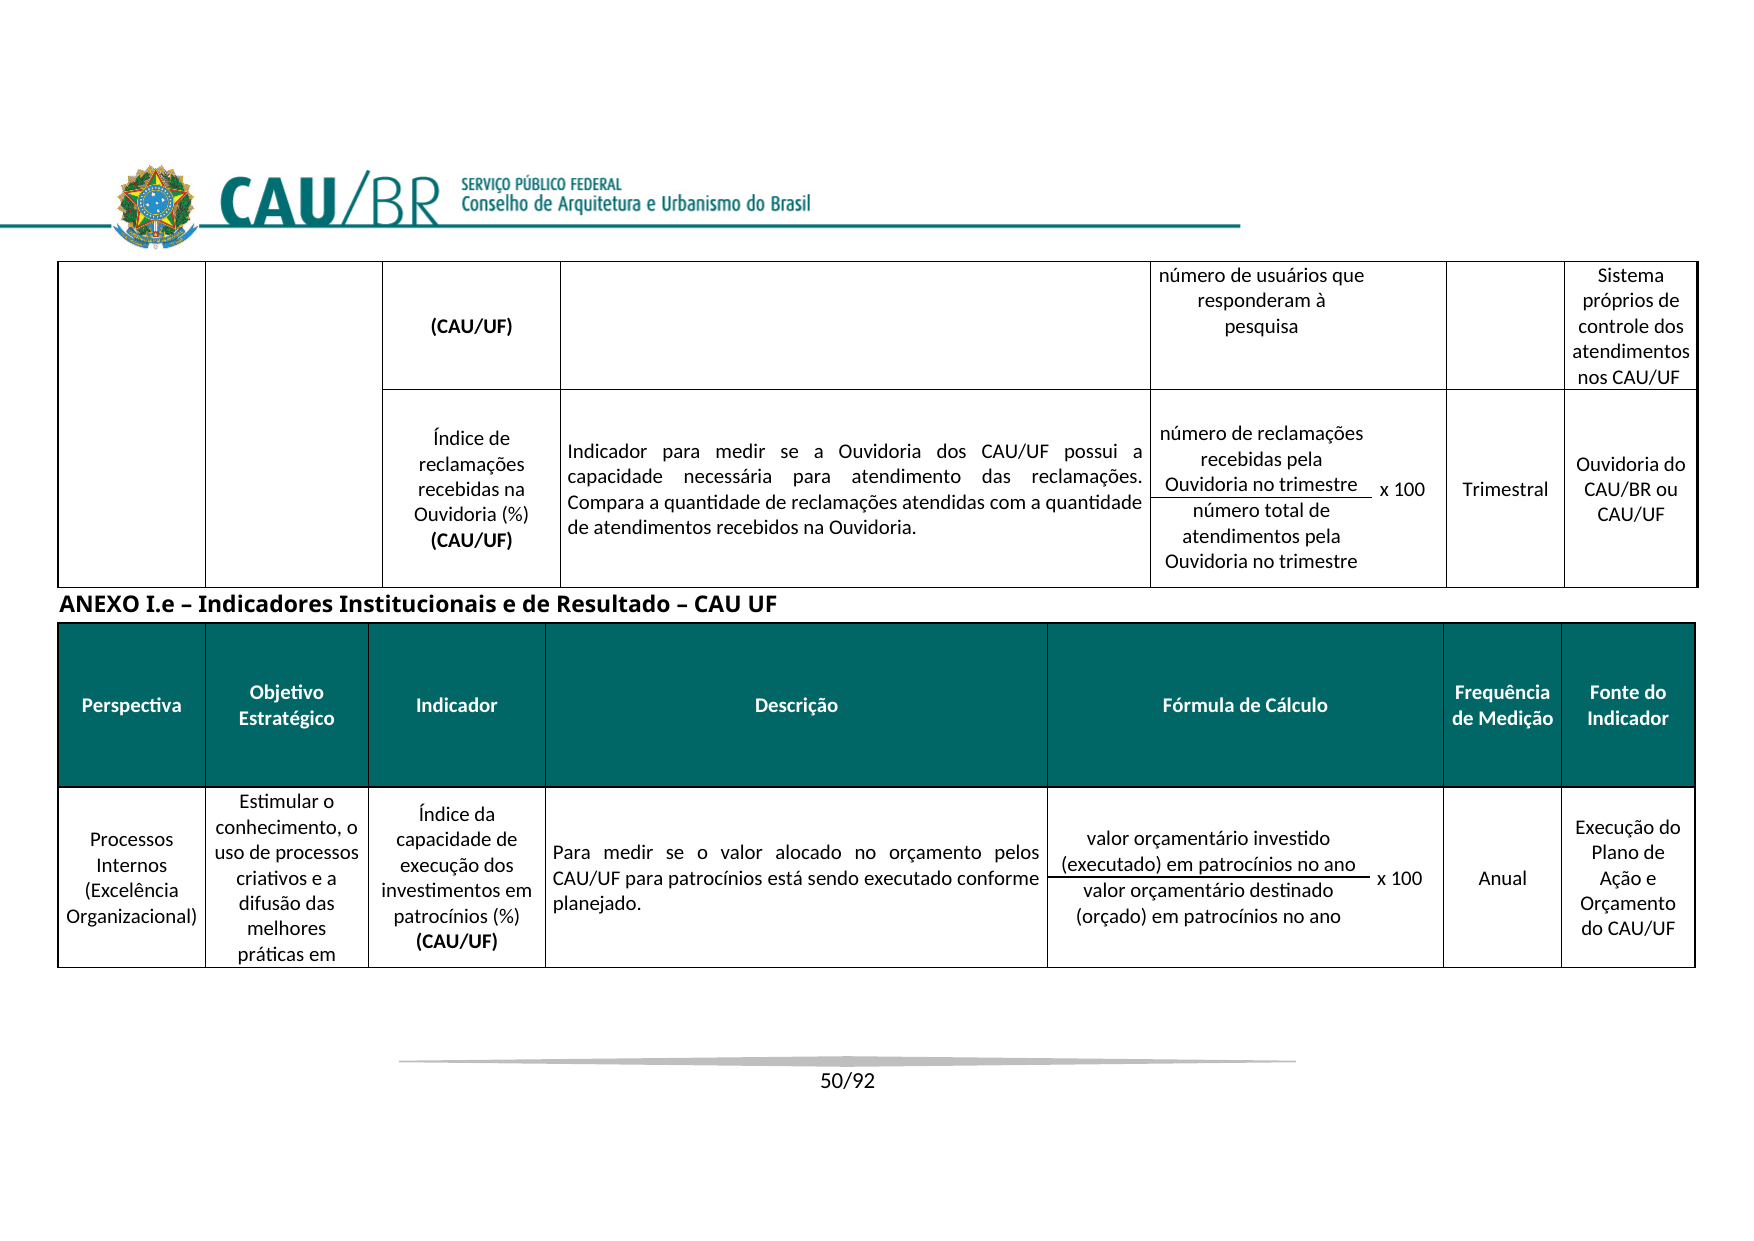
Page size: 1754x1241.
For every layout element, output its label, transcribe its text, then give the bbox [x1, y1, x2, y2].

table_header Indicador [369, 624, 545, 786]
table_cell Para medir se o valor alocado no orçamento pelos CAU/UF para patrocínios está sendo executado conforme planejado. [546, 788, 1047, 967]
table_cell valor orçamentário destinado (orçado) em patrocínios no ano [1048, 878, 1369, 967]
table_cell número total de atendimentos pela Ouvidoria no trimestre [1151, 498, 1372, 587]
table_header Fonte do Indicador [1562, 624, 1694, 786]
table_cell valor orçamentário investido (executado) em patrocínios no ano [1048, 788, 1369, 876]
table_header Perspectiva [59, 624, 205, 786]
table_cell Estimular o conhecimento, o uso de processos criativos e a difusão das melhores práticas em [206, 788, 368, 967]
text ANEXO I.e – Indicadores Institucionais e de Resultado – CAU UF [59, 588, 1577, 619]
table_cell [59, 262, 205, 587]
table_cell Processos Internos (Excelência Organizacional) [59, 788, 205, 967]
table_header Objetivo Estratégico [206, 624, 368, 786]
table_header Fórmula de Cálculo [1048, 624, 1443, 786]
table_cell Execução do Plano de Ação e Orçamento do CAU/UF [1562, 788, 1694, 967]
table_cell Índice da capacidade de execução dos investimentos em patrocínios (%) (CAU/UF) [369, 788, 545, 967]
table_cell (CAU/UF) [383, 262, 560, 389]
table_cell Ouvidoria do CAU/BR ou CAU/UF [1565, 390, 1696, 587]
table_cell x 100 [1372, 390, 1446, 587]
table_cell Trimestral [1447, 390, 1564, 587]
table_cell Indicador para medir se a Ouvidoria dos CAU/UF possui a capacidade necessária para atendimento das reclamações. Compara a quantidade de reclamações atendidas com a quantidade de atendimentos recebidos na Ouvidoria. [561, 390, 1150, 587]
table_cell número de reclamações recebidas pela Ouvidoria no trimestre [1151, 390, 1372, 497]
table_cell Anual [1444, 788, 1561, 967]
table_cell número de usuários que responderam à pesquisa [1151, 262, 1372, 389]
table_cell x 100 [1370, 788, 1443, 967]
table_cell [1447, 262, 1564, 389]
table_cell [1372, 262, 1446, 389]
table_header Descrição [546, 624, 1047, 786]
table_cell Índice de reclamações recebidas na Ouvidoria (%) (CAU/UF) [383, 390, 560, 587]
table_header Frequência de Medição [1444, 624, 1561, 786]
table_cell [561, 262, 1150, 389]
table_cell [206, 262, 382, 587]
table_cell Sistema próprios de controle dos atendimentos nos CAU/UF [1565, 262, 1696, 389]
